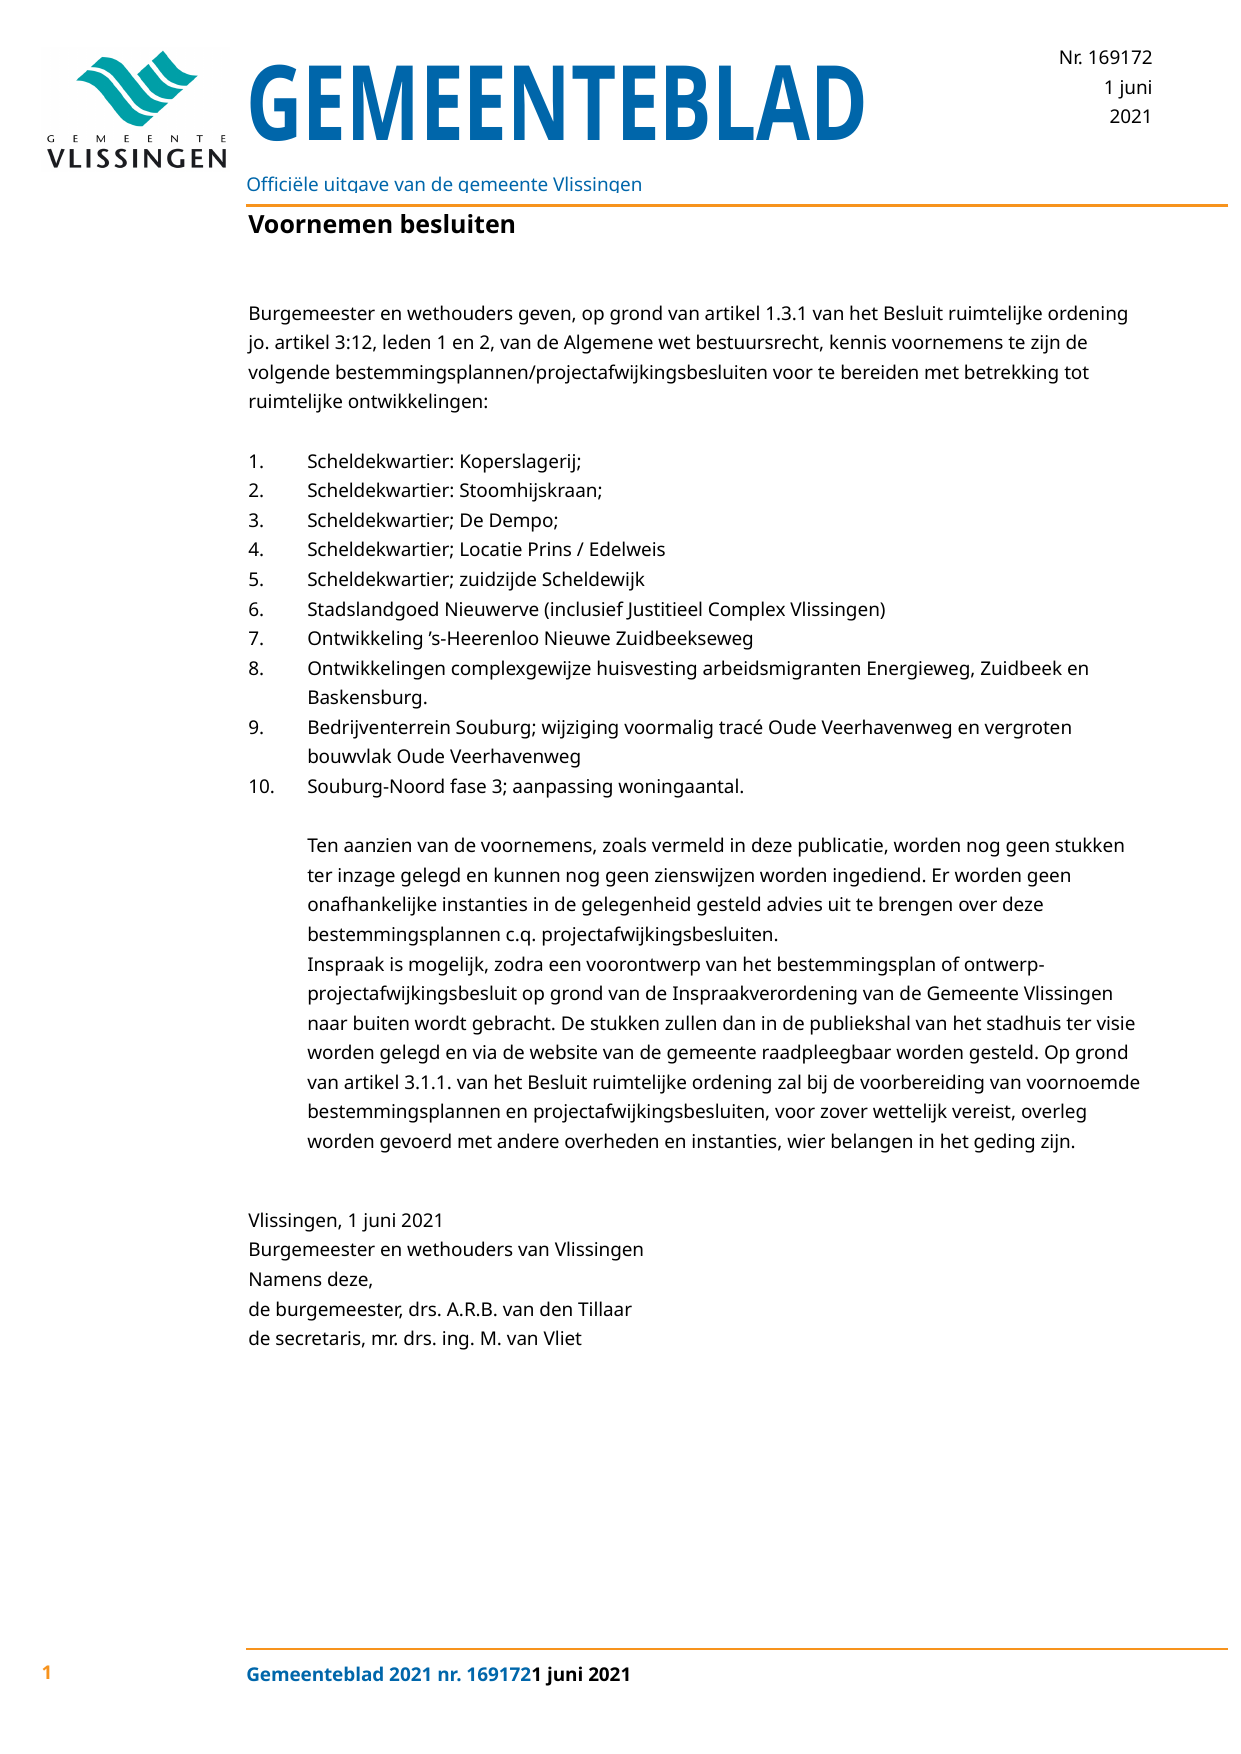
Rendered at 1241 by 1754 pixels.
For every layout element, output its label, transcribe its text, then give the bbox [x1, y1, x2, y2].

list Stadslandgoed Nieuwerve (inclusief Justitieel Complex Vlissingen) [248, 596, 1152, 621]
list Scheldekwartier; Locatie Prins / Edelweis [248, 537, 1152, 562]
text Burgemeester en wethouders van Vlissingen [248, 1237, 1152, 1262]
picture [41, 47, 231, 172]
list Souburg-Noord fase 3; aanpassing woningaantal. [248, 773, 1152, 799]
text Namens deze, [248, 1266, 1152, 1292]
list Ontwikkeling ’s-Heerenloo Nieuwe Zuidbeekseweg [248, 625, 1152, 651]
list Scheldekwartier: Stoomhijskraan; [248, 477, 1152, 503]
list Scheldekwartier: Koperslagerij; [248, 448, 1152, 473]
list Scheldekwartier; De Dempo; [248, 507, 1152, 533]
text Voornemen besluiten [248, 207, 1152, 241]
list Inspraak is mogelijk, zodra een voorontwerp van het bestemmingsplan of ontwerp-projectafwijkingsbesluit op grond van de Inspraakverordening van de Gemeente Vlissingen naar buiten wordt gebracht. De stukken zullen dan in de publiekshal van het stadhuis ter visie worden gelegd en via de website van de gemeente raadpleegbaar worden gesteld. Op grond van artikel 3.1.1. van het Besluit ruimtelijke ordening zal bij de voorbereiding van voornoemde bestemmingsplannen en projectafwijkingsbesluiten, voor zover wettelijk vereist, overleg worden gevoerd met andere overheden en instanties, wier belangen in het geding zijn. [248, 951, 1152, 1154]
list Ten aanzien van de voornemens, zoals vermeld in deze publicatie, worden nog geen stukken ter inzage gelegd en kunnen nog geen zienswijzen worden ingediend. Er worden geen onafhankelijke instanties in de gelegenheid gesteld advies uit te brengen over deze bestemmingsplannen c.q. projectafwijkingsbesluiten. [248, 832, 1152, 947]
text de secretaris, mr. drs. ing. M. van Vliet [248, 1325, 1152, 1351]
list Bedrijventerrein Souburg; wijziging voormalig tracé Oude Veerhavenweg en vergroten bouwvlak Oude Veerhavenweg [248, 714, 1152, 769]
list Scheldekwartier; zuidzijde Scheldewijk [248, 566, 1152, 592]
text Burgemeester en wethouders geven, op grond van artikel 1.3.1 van het Besluit ruimtelijke ordening jo. artikel 3:12, leden 1 en 2, van de Algemene wet bestuursrecht, kennis voornemens te zijn de volgende bestemmingsplannen/projectafwijkingsbesluiten voor te bereiden met betrekking tot ruimtelijke ontwikkelingen: [248, 300, 1152, 414]
list Ontwikkelingen complexgewijze huisvesting arbeidsmigranten Energieweg, Zuidbeek en Baskensburg. [248, 655, 1152, 710]
text Vlissingen, 1 juni 2021 [248, 1207, 1152, 1233]
text de burgemeester, drs. A.R.B. van den Tillaar [248, 1296, 1152, 1322]
